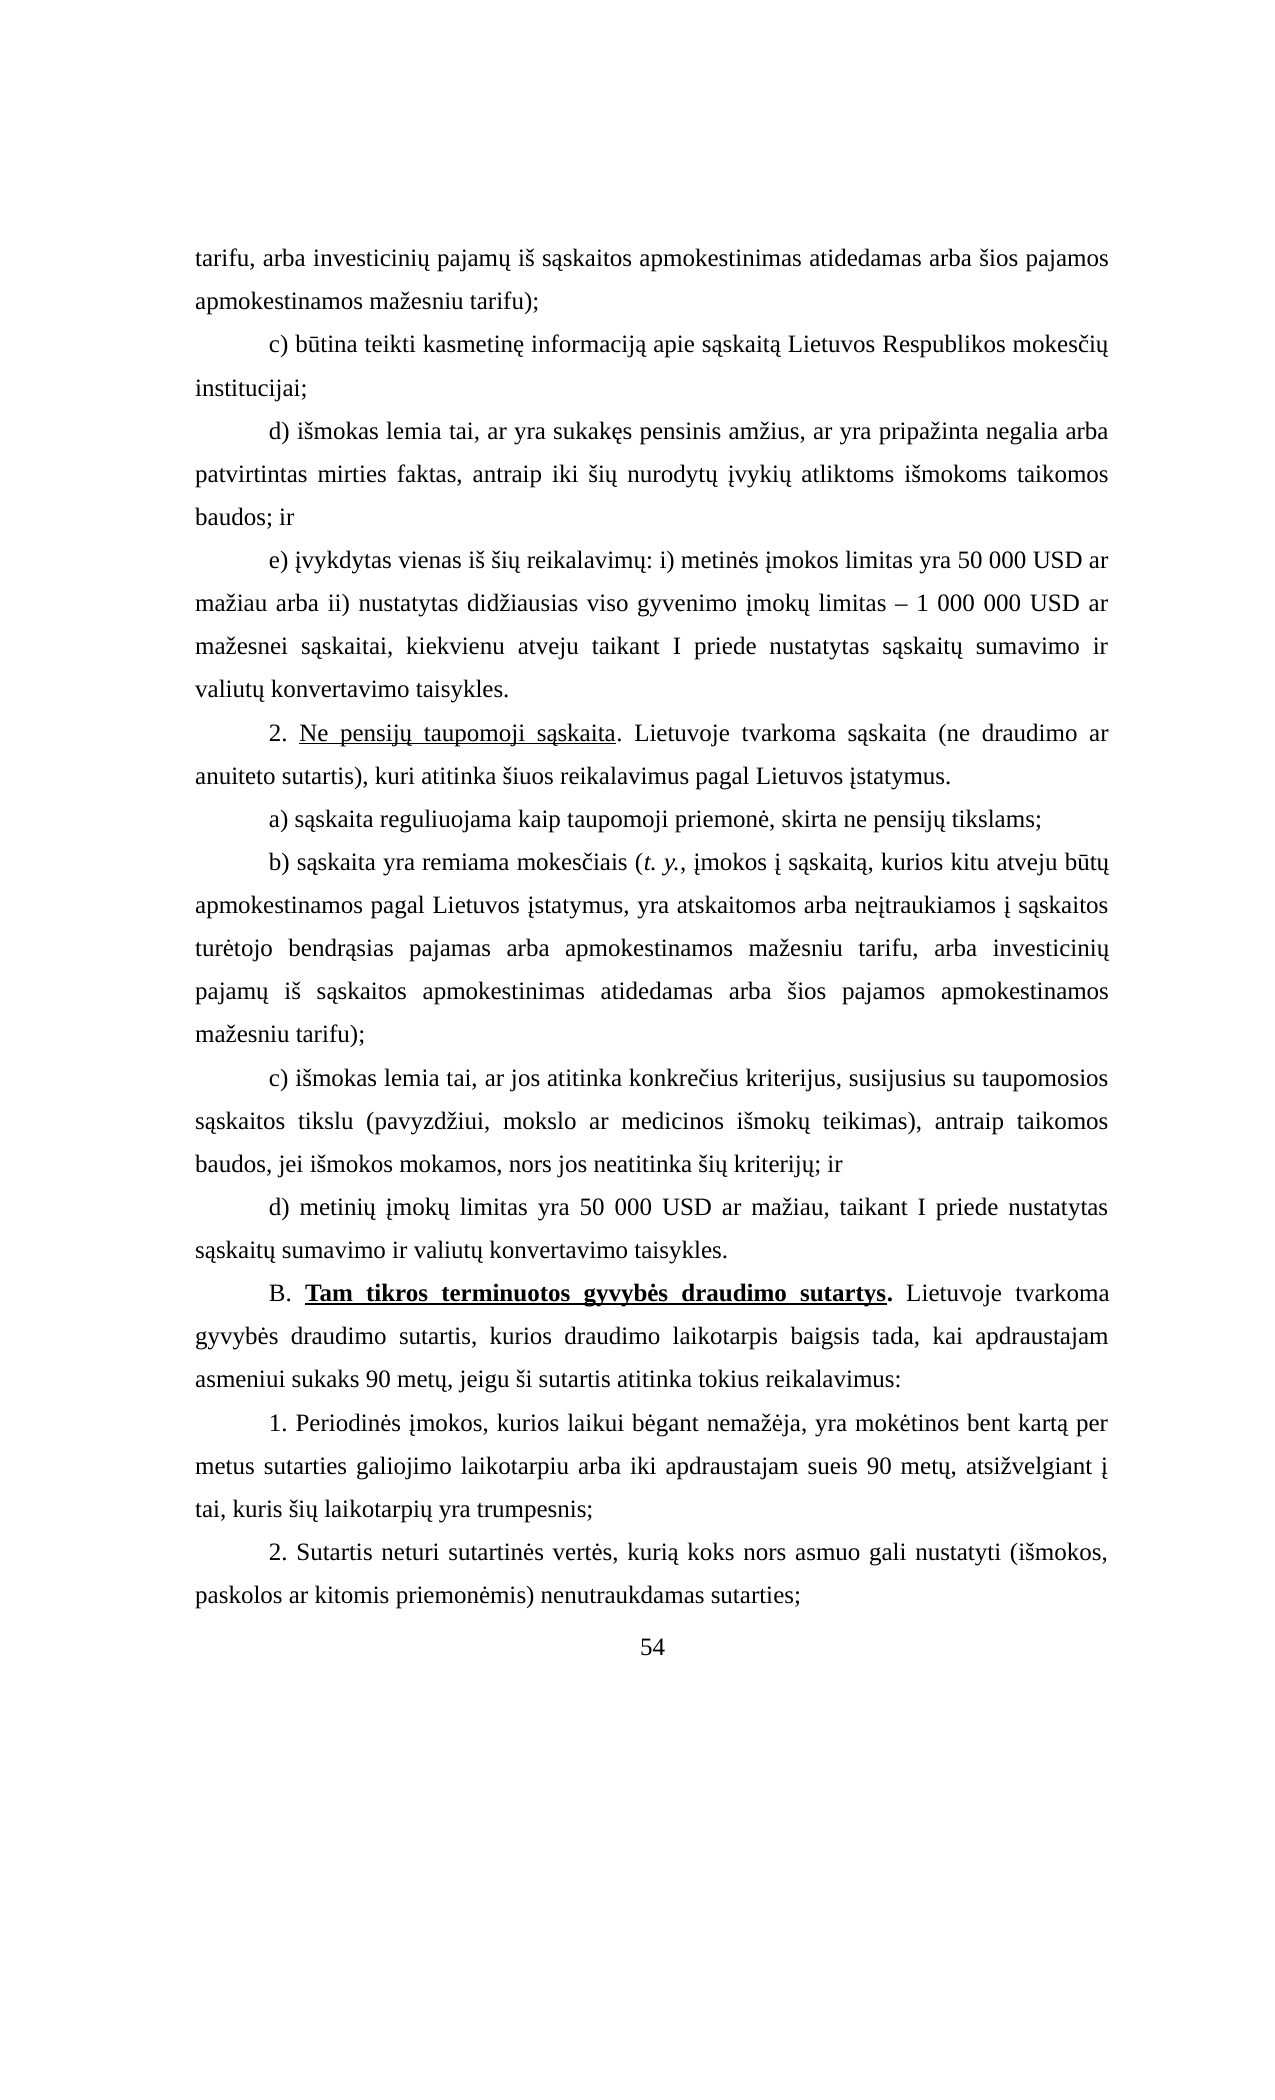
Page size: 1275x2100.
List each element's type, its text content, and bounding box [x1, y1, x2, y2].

text 2. Sutartis neturi sutartinės vertės, kurią koks nors asmuo gali nustatyti (išmokos, paskolos ar kitomis priemonėmis) nenutraukdamas sutarties; [195, 1537, 1109, 1609]
text e) įvykdytas vienas iš šių reikalavimų: i) metinės įmokos limitas yra 50 000 USD ar mažiau arba ii) nustatytas didžiausias viso gyvenimo įmokų limitas – 1 000 000 USD ar mažesnei sąskaitai, kiekvienu atveju taikant I priede nustatytas sąskaitų sumavimo ir valiutų konvertavimo taisykles. [195, 545, 1109, 703]
text d) metinių įmokų limitas yra 50 000 USD ar mažiau, taikant I priede nustatytas sąskaitų sumavimo ir valiutų konvertavimo taisykles. [195, 1192, 1109, 1264]
text b) sąskaita yra remiama mokesčiais (t. y., įmokos į sąskaitą, kurios kitu atveju būtų apmokestinamos pagal Lietuvos įstatymus, yra atskaitomos arba neįtraukiamos į sąskaitos turėtojo bendrąsias pajamas arba apmokestinamos mažesniu tarifu, arba investicinių pajamų iš sąskaitos apmokestinimas atidedamas arba šios pajamos apmokestinamos mažesniu tarifu); [195, 847, 1109, 1048]
text B. Tam tikros terminuotos gyvybės draudimo sutartys. Lietuvoje tvarkoma gyvybės draudimo sutartis, kurios draudimo laikotarpis baigsis tada, kai apdraustajam asmeniui sukaks 90 metų, jeigu ši sutartis atitinka tokius reikalavimus: [195, 1278, 1109, 1393]
text c) būtina teikti kasmetinę informaciją apie sąskaitą Lietuvos Respublikos mokesčių institucijai; [195, 329, 1109, 401]
text 2. Ne pensijų taupomoji sąskaita. Lietuvoje tvarkoma sąskaita (ne draudimo ar anuiteto sutartis), kuri atitinka šiuos reikalavimus pagal Lietuvos įstatymus. [195, 718, 1109, 789]
text c) išmokas lemia tai, ar jos atitinka konkrečius kriterijus, susijusius su taupomosios sąskaitos tikslu (pavyzdžiui, mokslo ar medicinos išmokų teikimas), antraip taikomos baudos, jei išmokos mokamos, nors jos neatitinka šių kriterijų; ir [195, 1063, 1109, 1178]
text d) išmokas lemia tai, ar yra sukakęs pensinis amžius, ar yra pripažinta negalia arba patvirtintas mirties faktas, antraip iki šių nurodytų įvykių atliktoms išmokoms taikomos baudos; ir [195, 416, 1109, 531]
text 1. Periodinės įmokos, kurios laikui bėgant nemažėja, yra mokėtinos bent kartą per metus sutarties galiojimo laikotarpiu arba iki apdraustajam sueis 90 metų, atsižvelgiant į tai, kuris šių laikotarpių yra trumpesnis; [195, 1408, 1109, 1523]
text a) sąskaita reguliuojama kaip taupomoji priemonė, skirta ne pensijų tikslams; [195, 804, 1109, 833]
text tarifu, arba investicinių pajamų iš sąskaitos apmokestinimas atidedamas arba šios pajamos apmokestinamos mažesniu tarifu); [195, 243, 1109, 315]
